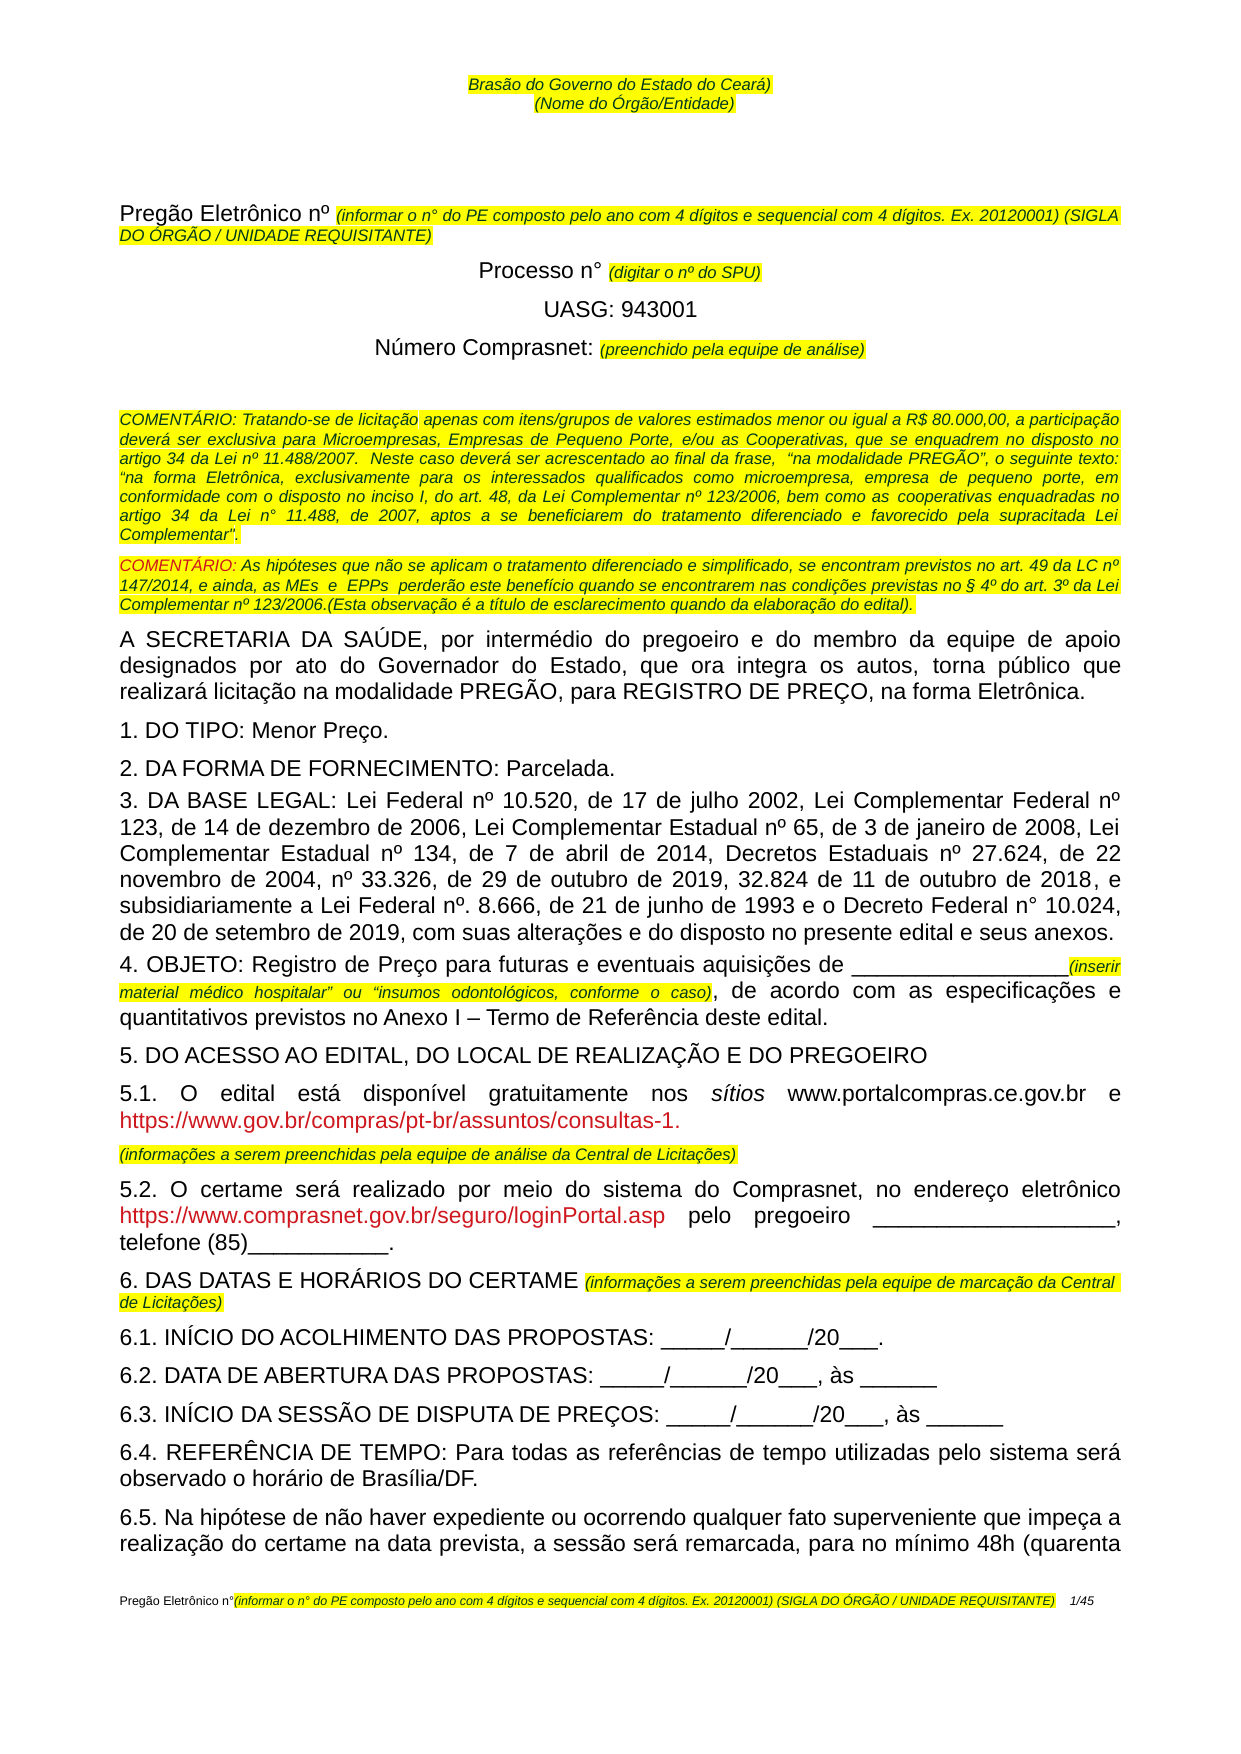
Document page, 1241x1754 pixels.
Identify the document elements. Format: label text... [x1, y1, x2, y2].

text (informações a serem preenchidas pela equipe de análise da Central de Licitações) [119, 1145, 1121, 1164]
text 5.1. O edital está disponível gratuitamente nos sítios www.portalcompras.ce.gov.br e https://www.gov.br/compras/pt-br/assuntos/consultas-1. [119, 1080, 1121, 1133]
text 6.1. INÍCIO DO ACOLHIMENTO DAS PROPOSTAS: _____/______/20___. [119, 1324, 1121, 1351]
text Número Comprasnet: (preenchido pela equipe de análise) [119, 334, 1121, 360]
text 4. OBJETO: Registro de Preço para futuras e eventuais aquisições de _________________(inserir material médico hospitalar” ou “insumos odontológicos, conforme o caso), de acordo com as especificações e quantitativos previstos no Anexo I – Termo de Referência deste edital. [119, 951, 1121, 1030]
text 6.5. Na hipótese de não haver expediente ou ocorrendo qualquer fato superveniente que impeça a realização do certame na data prevista, a sessão será remarcada, para no mínimo 48h (quarenta [119, 1503, 1121, 1556]
text 3. DA BASE LEGAL: Lei Federal nº 10.520, de 17 de julho 2002, Lei Complementar Federal nº 123, de 14 de dezembro de 2006, Lei Complementar Estadual nº 65, de 3 de janeiro de 2008, Lei Complementar Estadual nº 134, de 7 de abril de 2014, Decretos Estaduais nº 27.624, de 22 novembro de 2004, nº 33.326, de 29 de outubro de 2019, 32.824 de 11 de outubro de 2018, e subsidiariamente a Lei Federal nº. 8.666, de 21 de junho de 1993 e o Decreto Federal n° 10.024, de 20 de setembro de 2019, com suas alterações e do disposto no presente edital e seus anexos. [119, 787, 1121, 945]
text Processo n° (digitar o nº do SPU) [119, 257, 1121, 284]
text 6.4. REFERÊNCIA DE TEMPO: Para todas as referências de tempo utilizadas pelo sistema será observado o horário de Brasília/DF. [119, 1439, 1121, 1492]
text A SECRETARIA DA SAÚDE, por intermédio do pregoeiro e do membro da equipe de apoio designados por ato do Governador do Estado, que ora integra os autos, torna público que realizará licitação na modalidade PREGÃO, para REGISTRO DE PREÇO, na forma Eletrônica. [119, 626, 1121, 705]
text 5. DO ACESSO AO EDITAL, DO LOCAL DE REALIZAÇÃO E DO PREGOEIRO [119, 1042, 1121, 1068]
text 6.3. INÍCIO DA SESSÃO DE DISPUTA DE PREÇOS: _____/______/20___, às ______ [119, 1401, 1121, 1427]
text COMENTÁRIO: Tratando-se de licitação apenas com itens/grupos de valores estimados menor ou igual a R$ 80.000,00, a participação deverá ser exclusiva para Microempresas, Empresas de Pequeno Porte, e/ou as Cooperativas, que se enquadrem no disposto no artigo 34 da Lei nº 11.488/2007. Neste caso deverá ser acrescentado ao final da frase, “na modalidade PREGÃO”, o seguinte texto: “na forma Eletrônica, exclusivamente para os interessados qualificados como microempresa, empresa de pequeno porte, em conformidade com o disposto no inciso I, do art. 48, da Lei Complementar nº 123/2006, bem como as cooperativas enquadradas no artigo 34 da Lei n° 11.488, de 2007, aptos a se beneficiarem do tratamento diferenciado e favorecido pela supracitada Lei Complementar". [119, 410, 1121, 544]
text Pregão Eletrônico nº (informar o n° do PE composto pelo ano com 4 dígitos e sequencial com 4 dígitos. Ex. 20120001) (SIGLA DO ÓRGÃO / UNIDADE REQUISITANTE) [119, 200, 1121, 245]
text 1. DO TIPO: Menor Preço. [119, 717, 1121, 743]
text 5.2. O certame será realizado por meio do sistema do Comprasnet, no endereço eletrônico https://www.comprasnet.gov.br/seguro/loginPortal.asp pelo pregoeiro ___________________, telefone (85)___________. [119, 1176, 1121, 1255]
text 6.2. DATA DE ABERTURA DAS PROPOSTAS: _____/______/20___, às ______ [119, 1362, 1121, 1389]
text 2. DA FORMA DE FORNECIMENTO: Parcelada. [119, 755, 1121, 781]
text UASG: 943001 [119, 296, 1121, 322]
text COMENTÁRIO: As hipóteses que não se aplicam o tratamento diferenciado e simplificado, se encontram previstos no art. 49 da LC nº 147/2014, e ainda, as MEs e EPPs perderão este benefício quando se encontrarem nas condições previstas no § 4º do art. 3º da Lei Complementar nº 123/2006.(Esta observação é a título de esclarecimento quando da elaboração do edital). [119, 556, 1121, 614]
text 6. DAS DATAS E HORÁRIOS DO CERTAME (informações a serem preenchidas pela equipe de marcação da Central de Licitações) [119, 1267, 1121, 1312]
